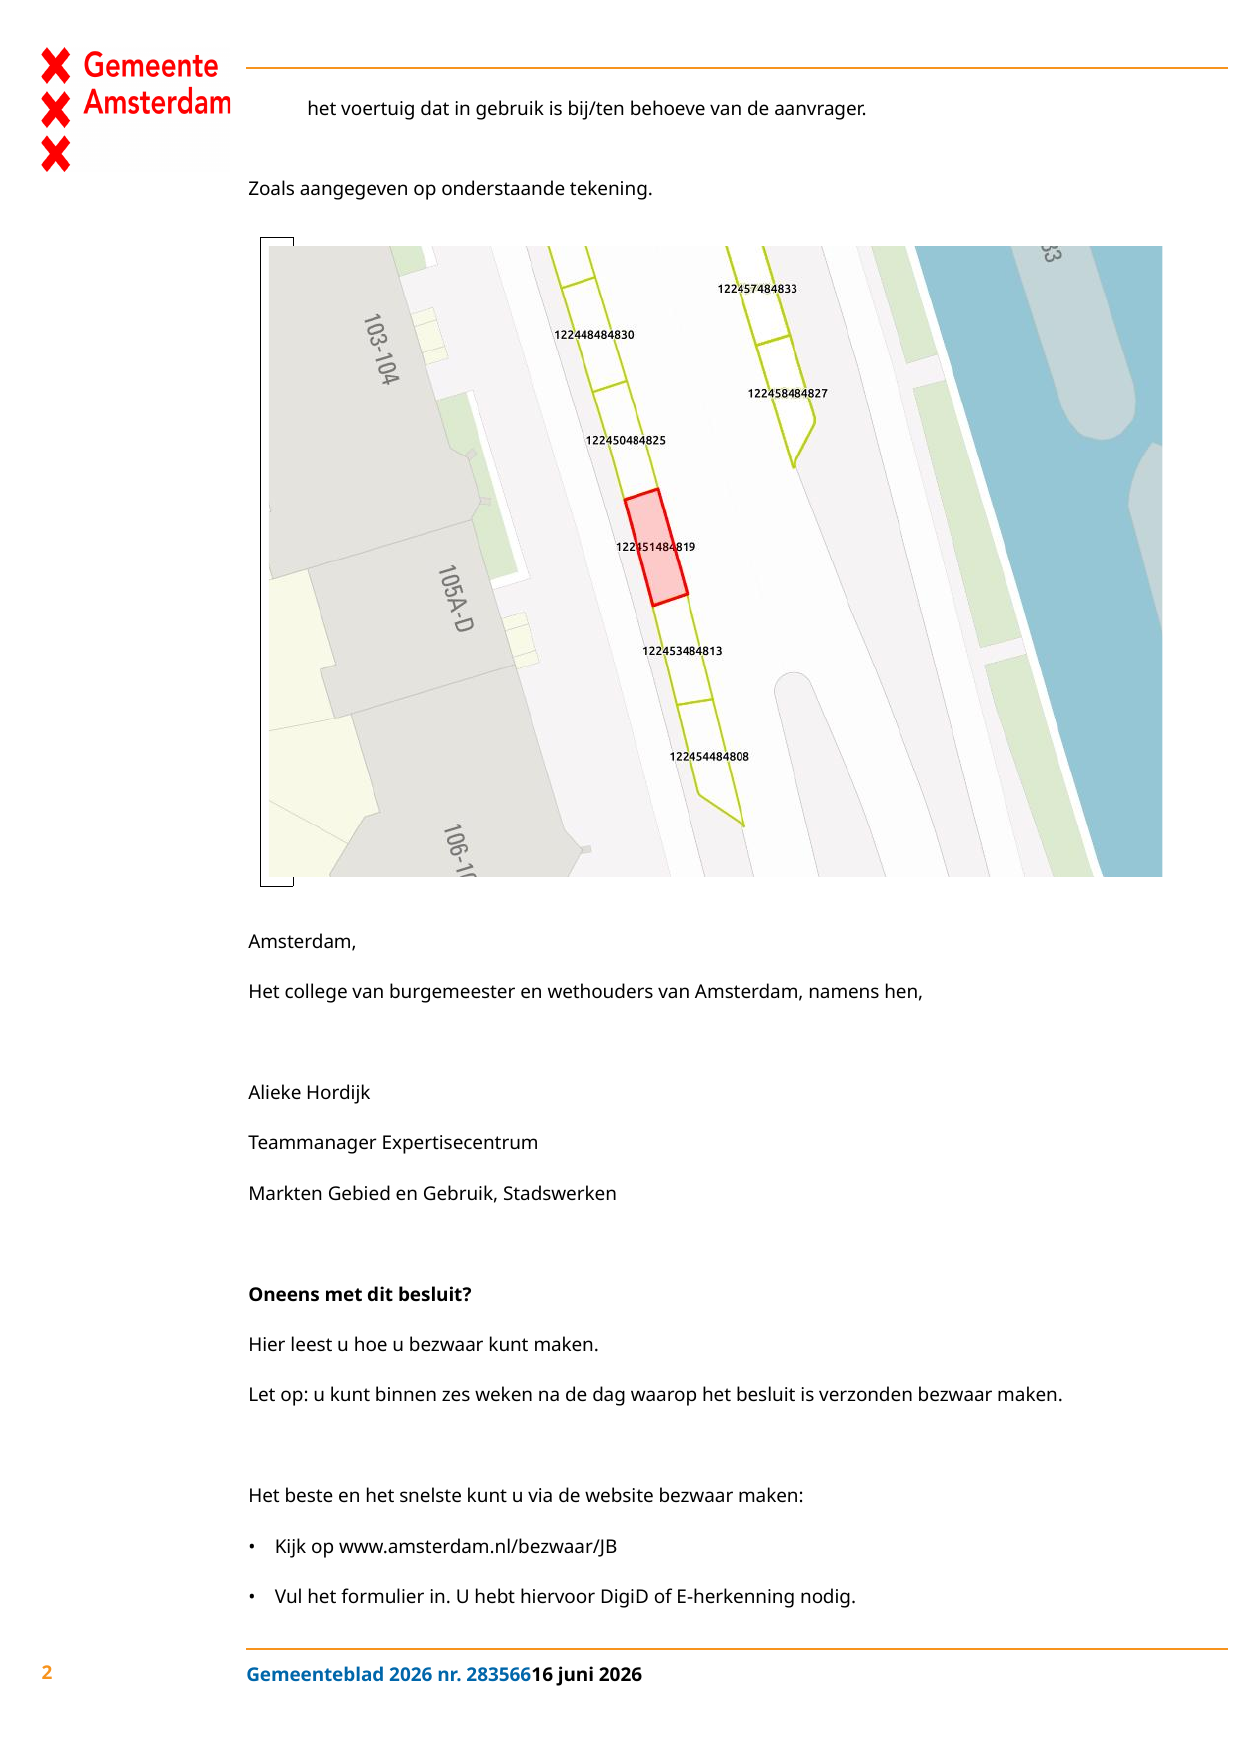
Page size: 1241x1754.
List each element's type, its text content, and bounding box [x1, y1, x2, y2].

text Markten Gebied en Gebruik, Stadswerken [248, 1180, 1152, 1206]
text Alieke Hordijk [248, 1079, 1152, 1105]
list het voertuig dat in gebruik is bij/ten behoeve van de aanvrager. [248, 95, 1152, 121]
text • Kijk op www.amsterdam.nl/bezwaar/JB [248, 1533, 1152, 1559]
text Het college van burgemeester en wethouders van Amsterdam, namens hen, [248, 978, 1152, 1004]
text Teammanager Expertisecentrum [248, 1129, 1152, 1155]
picture [268, 246, 1163, 877]
text Zoals aangegeven op onderstaande tekening. [248, 175, 1152, 201]
text Oneens met dit besluit? [248, 1281, 1152, 1307]
text • Vul het formulier in. U hebt hiervoor DigiD of E-herkenning nodig. [248, 1583, 1152, 1609]
text Hier leest u hoe u bezwaar kunt maken. [248, 1331, 1152, 1357]
text Amsterdam, [248, 928, 1152, 954]
text Let op: u kunt binnen zes weken na de dag waarop het besluit is verzonden bezwaar maken. [248, 1382, 1152, 1407]
text Het beste en het snelste kunt u via de website bezwaar maken: [248, 1482, 1152, 1508]
picture [41, 47, 231, 172]
